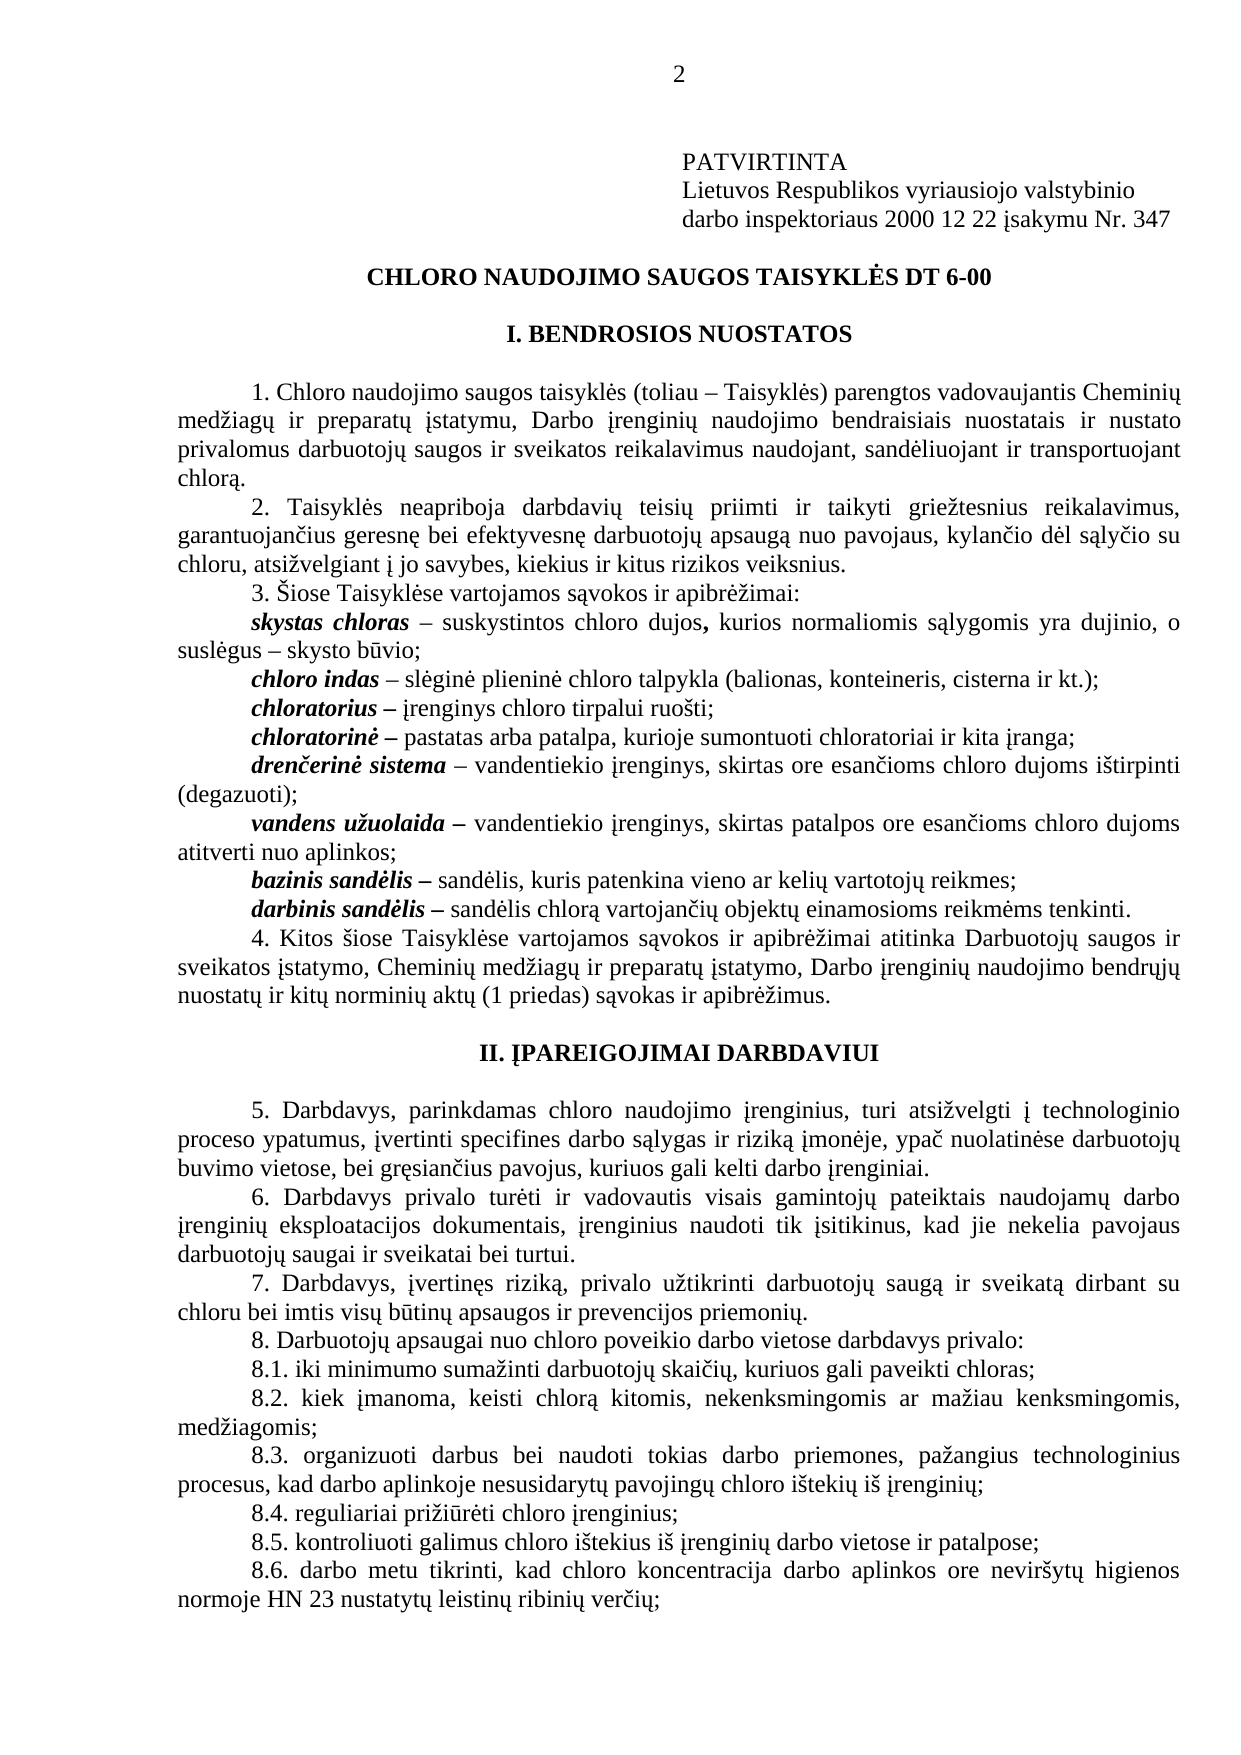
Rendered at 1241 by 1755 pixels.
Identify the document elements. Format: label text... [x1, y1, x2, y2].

text bazinis sandėlis – sandėlis, kuris patenkina vieno ar kelių vartotojų reikmes; [177, 866, 1181, 894]
text CHLORO NAUDOJIMO SAUGOS TAISYKLĖS DT 6-00 [177, 262, 1181, 291]
text chloro indas – slėginė plieninė chloro talpykla (balionas, konteineris, cisterna ir kt.); [177, 664, 1181, 693]
text 8. Darbuotojų apsaugai nuo chloro poveikio darbo vietose darbdavys privalo: [177, 1326, 1181, 1354]
text darbinis sandėlis – sandėlis chlorą vartojančių objektų einamosioms reikmėms tenkinti. [177, 894, 1181, 923]
text vandens užuolaida – vandentiekio įrenginys, skirtas patalpos ore esančioms chloro dujoms atitverti nuo aplinkos; [177, 808, 1181, 866]
text 3. Šiose Taisyklėse vartojamos sąvokos ir apibrėžimai: [177, 578, 1181, 607]
text 8.5. kontroliuoti galimus chloro ištekius iš įrenginių darbo vietose ir patalpose; [177, 1527, 1181, 1556]
text 5. Darbdavys, parinkdamas chloro naudojimo įrenginius, turi atsižvelgti į technologinio proceso ypatumus, įvertinti specifines darbo sąlygas ir riziką įmonėje, ypač nuolatinėse darbuotojų buvimo vietose, bei gręsiančius pavojus, kuriuos gali kelti darbo įrenginiai. [177, 1096, 1181, 1182]
text darbo inspektoriaus 2000 12 22 įsakymu Nr. 347 [177, 204, 1181, 233]
text II. ĮPAREIGOJIMAI DARBDAVIUI [177, 1038, 1181, 1067]
text 8.2. kiek įmanoma, keisti chlorą kitomis, nekenksmingomis ar mažiau kenksmingomis, medžiagomis; [177, 1383, 1181, 1441]
text 1. Chloro naudojimo saugos taisyklės (toliau – Taisyklės) parengtos vadovaujantis Cheminių medžiagų ir preparatų įstatymu, Darbo įrenginių naudojimo bendraisiais nuostatais ir nustato privalomus darbuotojų saugos ir sveikatos reikalavimus naudojant, sandėliuojant ir transportuojant chlorą. [177, 377, 1181, 492]
text drenčerinė sistema – vandentiekio įrenginys, skirtas ore esančioms chloro dujoms ištirpinti (degazuoti); [177, 751, 1181, 808]
text chloratorius – įrenginys chloro tirpalui ruošti; [177, 693, 1181, 722]
text 8.1. iki minimumo sumažinti darbuotojų skaičių, kuriuos gali paveikti chloras; [177, 1354, 1181, 1383]
text 2. Taisyklės neapriboja darbdavių teisių priimti ir taikyti griežtesnius reikalavimus, garantuojančius geresnę bei efektyvesnę darbuotojų apsaugą nuo pavojaus, kylančio dėl sąlyčio su chloru, atsižvelgiant į jo savybes, kiekius ir kitus rizikos veiksnius. [177, 492, 1181, 578]
text 8.6. darbo metu tikrinti, kad chloro koncentracija darbo aplinkos ore neviršytų higienos normoje HN 23 nustatytų leistinų ribinių verčių; [177, 1556, 1181, 1613]
text 8.4. reguliariai prižiūrėti chloro įrenginius; [177, 1498, 1181, 1527]
text 4. Kitos šiose Taisyklėse vartojamos sąvokos ir apibrėžimai atitinka Darbuotojų saugos ir sveikatos įstatymo, Cheminių medžiagų ir preparatų įstatymo, Darbo įrenginių naudojimo bendrųjų nuostatų ir kitų norminių aktų (1 priedas) sąvokas ir apibrėžimus. [177, 923, 1181, 1009]
text skystas chloras – suskystintos chloro dujos, kurios normaliomis sąlygomis yra dujinio, o suslėgus – skysto būvio; [177, 607, 1181, 664]
text chloratorinė – pastatas arba patalpa, kurioje sumontuoti chloratoriai ir kita įranga; [177, 722, 1181, 751]
text 6. Darbdavys privalo turėti ir vadovautis visais gamintojų pateiktais naudojamų darbo įrenginių eksploatacijos dokumentais, įrenginius naudoti tik įsitikinus, kad jie nekelia pavojaus darbuotojų saugai ir sveikatai bei turtui. [177, 1182, 1181, 1268]
text 8.3. organizuoti darbus bei naudoti tokias darbo priemones, pažangius technologinius procesus, kad darbo aplinkoje nesusidarytų pavojingų chloro ištekių iš įrenginių; [177, 1441, 1181, 1498]
text I. BENDROSIOS NUOSTATOS [177, 319, 1181, 348]
text 7. Darbdavys, įvertinęs riziką, privalo užtikrinti darbuotojų saugą ir sveikatą dirbant su chloru bei imtis visų būtinų apsaugos ir prevencijos priemonių. [177, 1268, 1181, 1326]
text PATVIRTINTA [177, 147, 1181, 176]
text Lietuvos Respublikos vyriausiojo valstybinio [177, 176, 1181, 204]
